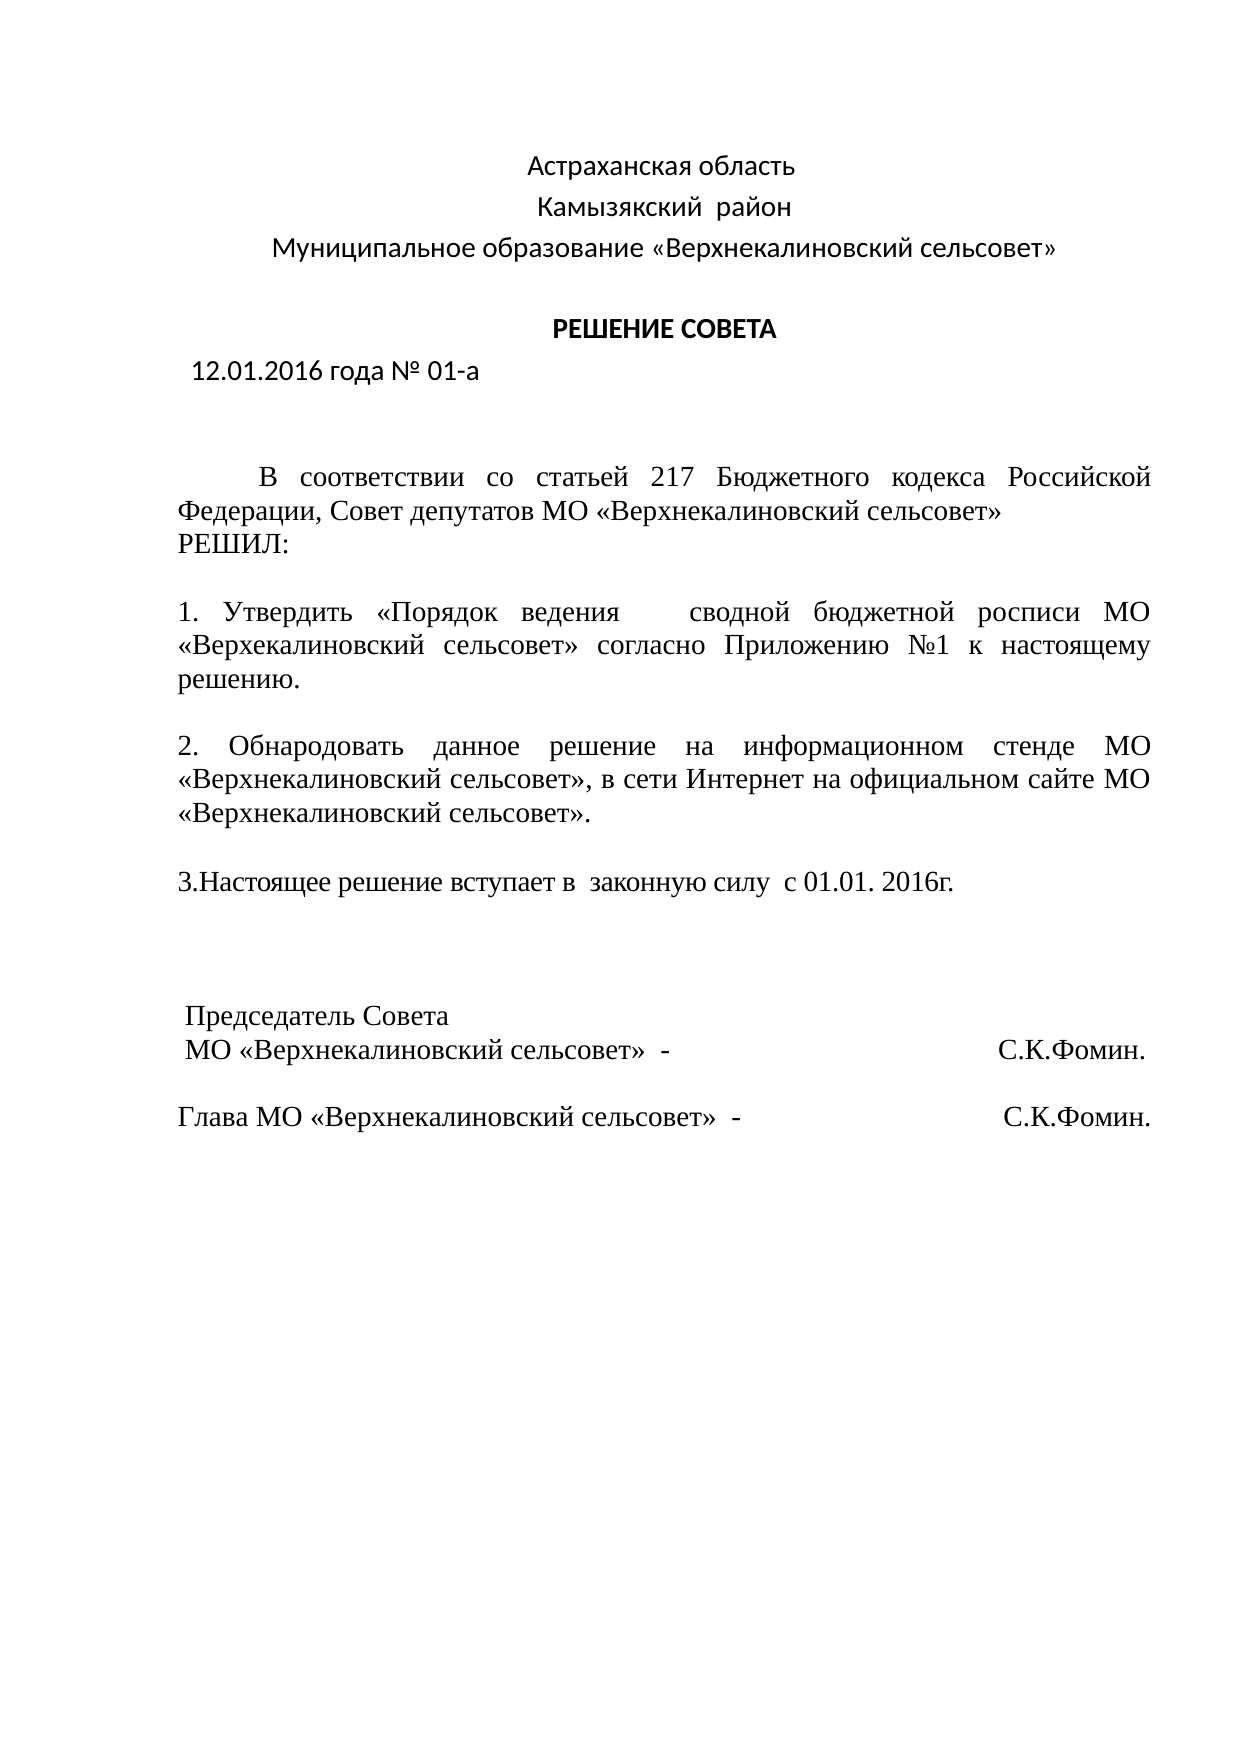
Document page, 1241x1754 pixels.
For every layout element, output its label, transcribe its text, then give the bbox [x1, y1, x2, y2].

text 3.Настоящее решение вступает в законную силу с 01.01. 2016г. [177, 864, 1158, 898]
text В соответствии со статьей 217 Бюджетного кодекса Российской Федерации, Совет депутатов МО «Верхнекалиновский сельсовет» [177, 459, 1152, 527]
text Председатель Совета [177, 998, 1152, 1032]
text Астраханская область [177, 147, 1152, 182]
text Глава МО «Верхнекалиновский сельсовет» - С.К.Фомин. [177, 1099, 1152, 1132]
text Камызякский район [177, 188, 1152, 223]
text 2. Обнародовать данное решение на информационном стенде МО «Верхнекалиновский сельсовет», в сети Интернет на официальном сайте МО «Верхнекалиновский сельсовет». [177, 728, 1152, 828]
text РЕШЕНИЕ СОВЕТА [177, 311, 1152, 346]
text 1. Утвердить «Порядок ведения сводной бюджетной росписи МО «Верхекалиновский сельсовет» согласно Приложению №1 к настоящему решению. [177, 594, 1152, 694]
text МО «Верхнекалиновский сельсовет» - С.К.Фомин. [177, 1032, 1152, 1065]
text РЕШИЛ: [177, 527, 1152, 560]
text Муниципальное образование «Верхнекалиновский сельсовет» [177, 229, 1152, 264]
text 12.01.2016 года № 01-а [177, 352, 1152, 387]
